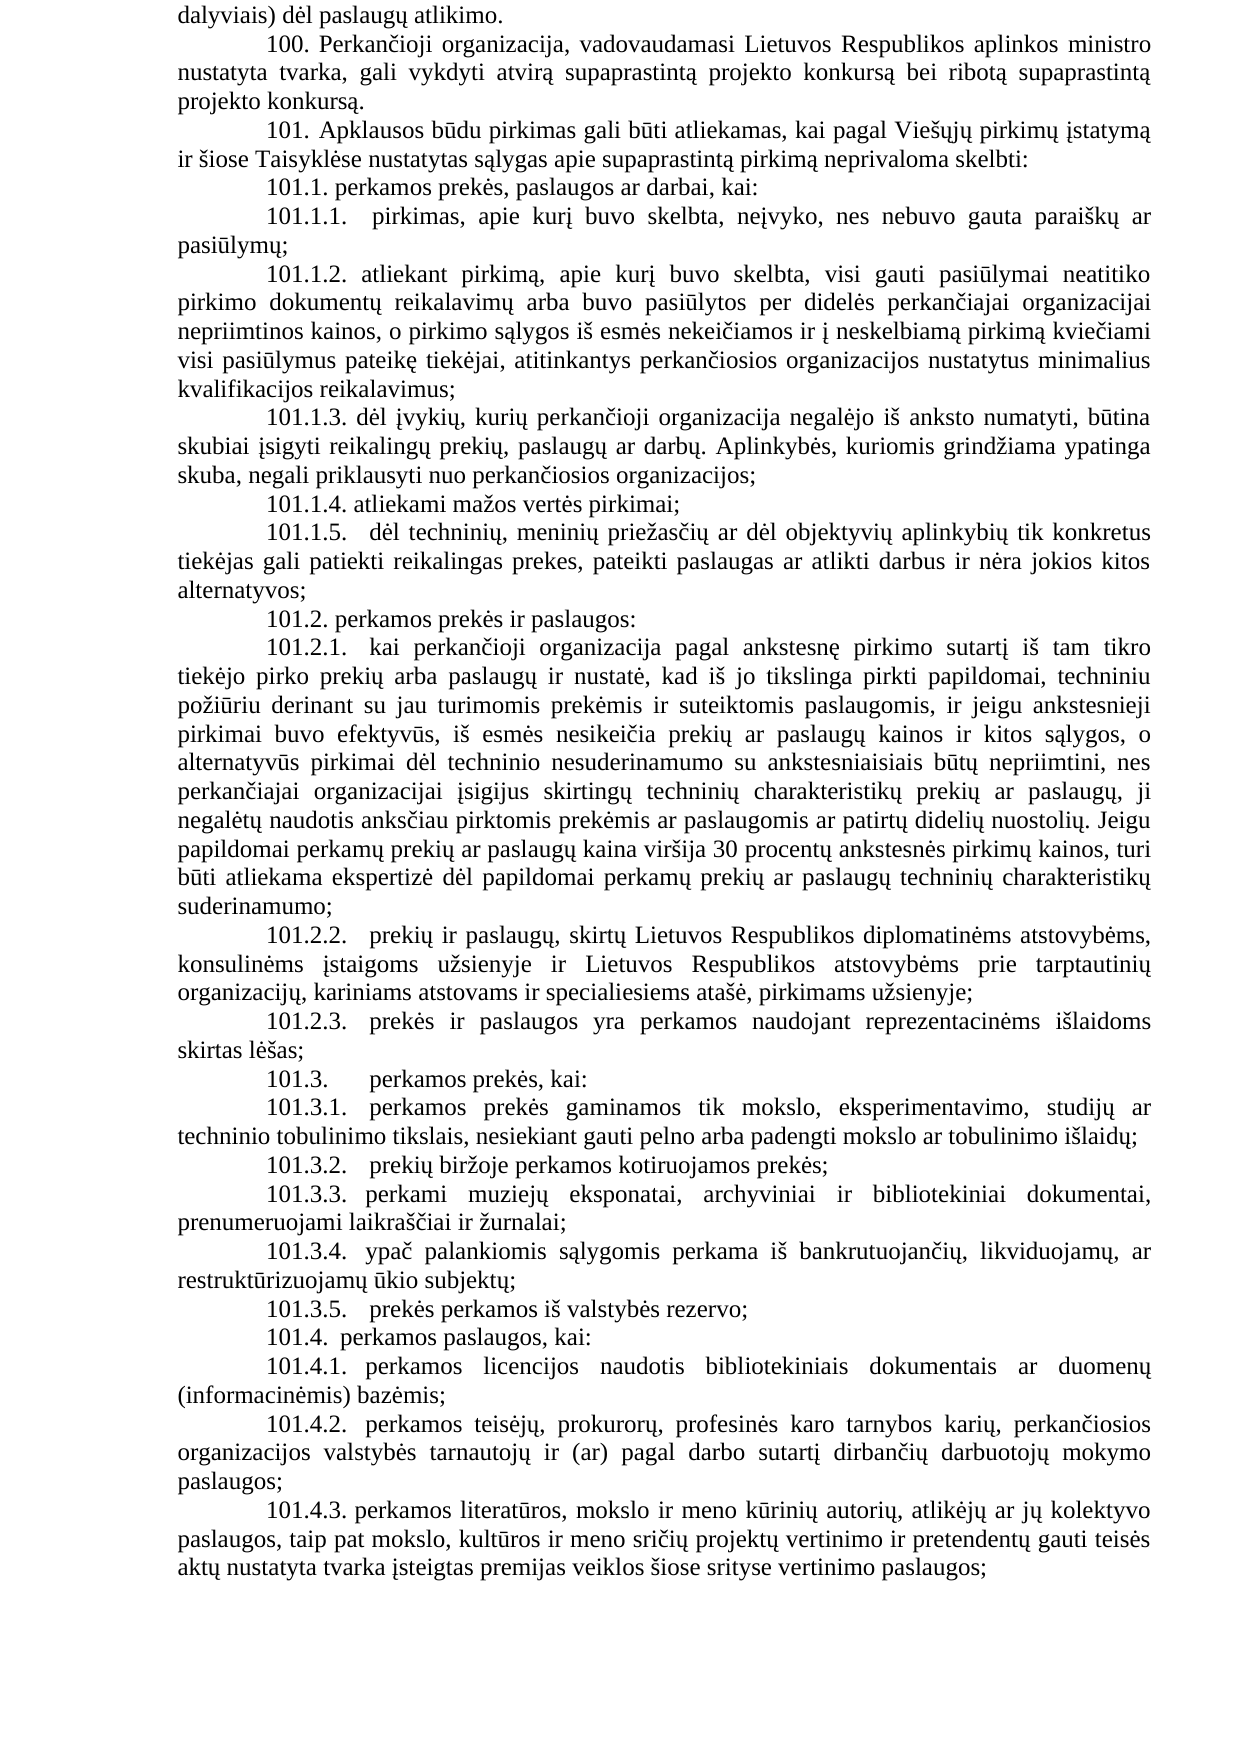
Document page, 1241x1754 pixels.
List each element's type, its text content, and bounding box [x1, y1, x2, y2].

text 101. Apklausos būdu pirkimas gali būti atliekamas, kai pagal Viešųjų pirkimų įstatymą ir šiose Taisyklėse nustatytas sąlygas apie supaprastintą pirkimą neprivaloma skelbti: [177, 115, 1152, 172]
text 101.2.1. kai perkančioji organizacija pagal ankstesnę pirkimo sutartį iš tam tikro tiekėjo pirko prekių arba paslaugų ir nustatė, kad iš jo tikslinga pirkti papildomai, techniniu požiūriu derinant su jau turimomis prekėmis ir suteiktomis paslaugomis, ir jeigu ankstesnieji pirkimai buvo efektyvūs, iš esmės nesikeičia prekių ar paslaugų kainos ir kitos sąlygos, o alternatyvūs pirkimai dėl techninio nesuderinamumo su ankstesniaisiais būtų nepriimtini, nes perkančiajai organizacijai įsigijus skirtingų techninių charakteristikų prekių ar paslaugų, ji negalėtų naudotis anksčiau pirktomis prekėmis ar paslaugomis ar patirtų didelių nuostolių. Jeigu papildomai perkamų prekių ar paslaugų kaina viršija 30 procentų ankstesnės pirkimų kainos, turi būti atliekama ekspertizė dėl papildomai perkamų prekių ar paslaugų techninių charakteristikų suderinamumo; [177, 632, 1152, 920]
text 101.3.2. prekių biržoje perkamos kotiruojamos prekės; [177, 1150, 1152, 1179]
text 101.3.5. prekės perkamos iš valstybės rezervo; [177, 1294, 1152, 1322]
text 101.1.4. atliekami mažos vertės pirkimai; [177, 489, 1152, 517]
text 101.1.2. atliekant pirkimą, apie kurį buvo skelbta, visi gauti pasiūlymai neatitiko pirkimo dokumentų reikalavimų arba buvo pasiūlytos per didelės perkančiajai organizacijai nepriimtinos kainos, o pirkimo sąlygos iš esmės nekeičiamos ir į neskelbiamą pirkimą kviečiami visi pasiūlymus pateikę tiekėjai, atitinkantys perkančiosios organizacijos nustatytus minimalius kvalifikacijos reikalavimus; [177, 259, 1152, 402]
text 101.3. perkamos prekės, kai: [177, 1064, 1152, 1092]
text 101.4.3. perkamos literatūros, mokslo ir meno kūrinių autorių, atlikėjų ar jų kolektyvo paslaugos, taip pat mokslo, kultūros ir meno sričių projektų vertinimo ir pretendentų gauti teisės aktų nustatyta tvarka įsteigtas premijas veiklos šiose srityse vertinimo paslaugos; [177, 1495, 1152, 1581]
text 101.4. perkamos paslaugos, kai: [177, 1322, 1152, 1351]
text 101.3.4. ypač palankiomis sąlygomis perkama iš bankrutuojančių, likviduojamų, ar restruktūrizuojamų ūkio subjektų; [177, 1236, 1152, 1294]
text 101.2. perkamos prekės ir paslaugos: [177, 604, 1152, 632]
text 100. Perkančioji organizacija, vadovaudamasi Lietuvos Respublikos aplinkos ministro nustatyta tvarka, gali vykdyti atvirą supaprastintą projekto konkursą bei ribotą supaprastintą projekto konkursą. [177, 29, 1152, 115]
text dalyviais) dėl paslaugų atlikimo. [177, 0, 1152, 29]
text 101.2.3. prekės ir paslaugos yra perkamos naudojant reprezentacinėms išlaidoms skirtas lėšas; [177, 1006, 1152, 1064]
text 101.1.1. pirkimas, apie kurį buvo skelbta, neįvyko, nes nebuvo gauta paraiškų ar pasiūlymų; [177, 201, 1152, 259]
text 101.3.3. perkami muziejų eksponatai, archyviniai ir bibliotekiniai dokumentai, prenumeruojami laikraščiai ir žurnalai; [177, 1179, 1152, 1236]
text 101.2.2. prekių ir paslaugų, skirtų Lietuvos Respublikos diplomatinėms atstovybėms, konsulinėms įstaigoms užsienyje ir Lietuvos Respublikos atstovybėms prie tarptautinių organizacijų, kariniams atstovams ir specialiesiems atašė, pirkimams užsienyje; [177, 920, 1152, 1006]
text 101.1.5. dėl techninių, meninių priežasčių ar dėl objektyvių aplinkybių tik konkretus tiekėjas gali patiekti reikalingas prekes, pateikti paslaugas ar atlikti darbus ir nėra jokios kitos alternatyvos; [177, 517, 1152, 604]
text 101.4.2. perkamos teisėjų, prokurorų, profesinės karo tarnybos karių, perkančiosios organizacijos valstybės tarnautojų ir (ar) pagal darbo sutartį dirbančių darbuotojų mokymo paslaugos; [177, 1409, 1152, 1495]
text 101.3.1. perkamos prekės gaminamos tik mokslo, eksperimentavimo, studijų ar techninio tobulinimo tikslais, nesiekiant gauti pelno arba padengti mokslo ar tobulinimo išlaidų; [177, 1092, 1152, 1150]
text 101.1. perkamos prekės, paslaugos ar darbai, kai: [177, 172, 1152, 201]
text 101.4.1. perkamos licencijos naudotis bibliotekiniais dokumentais ar duomenų (informacinėmis) bazėmis; [177, 1351, 1152, 1409]
text 101.1.3. dėl įvykių, kurių perkančioji organizacija negalėjo iš anksto numatyti, būtina skubiai įsigyti reikalingų prekių, paslaugų ar darbų. Aplinkybės, kuriomis grindžiama ypatinga skuba, negali priklausyti nuo perkančiosios organizacijos; [177, 402, 1152, 489]
